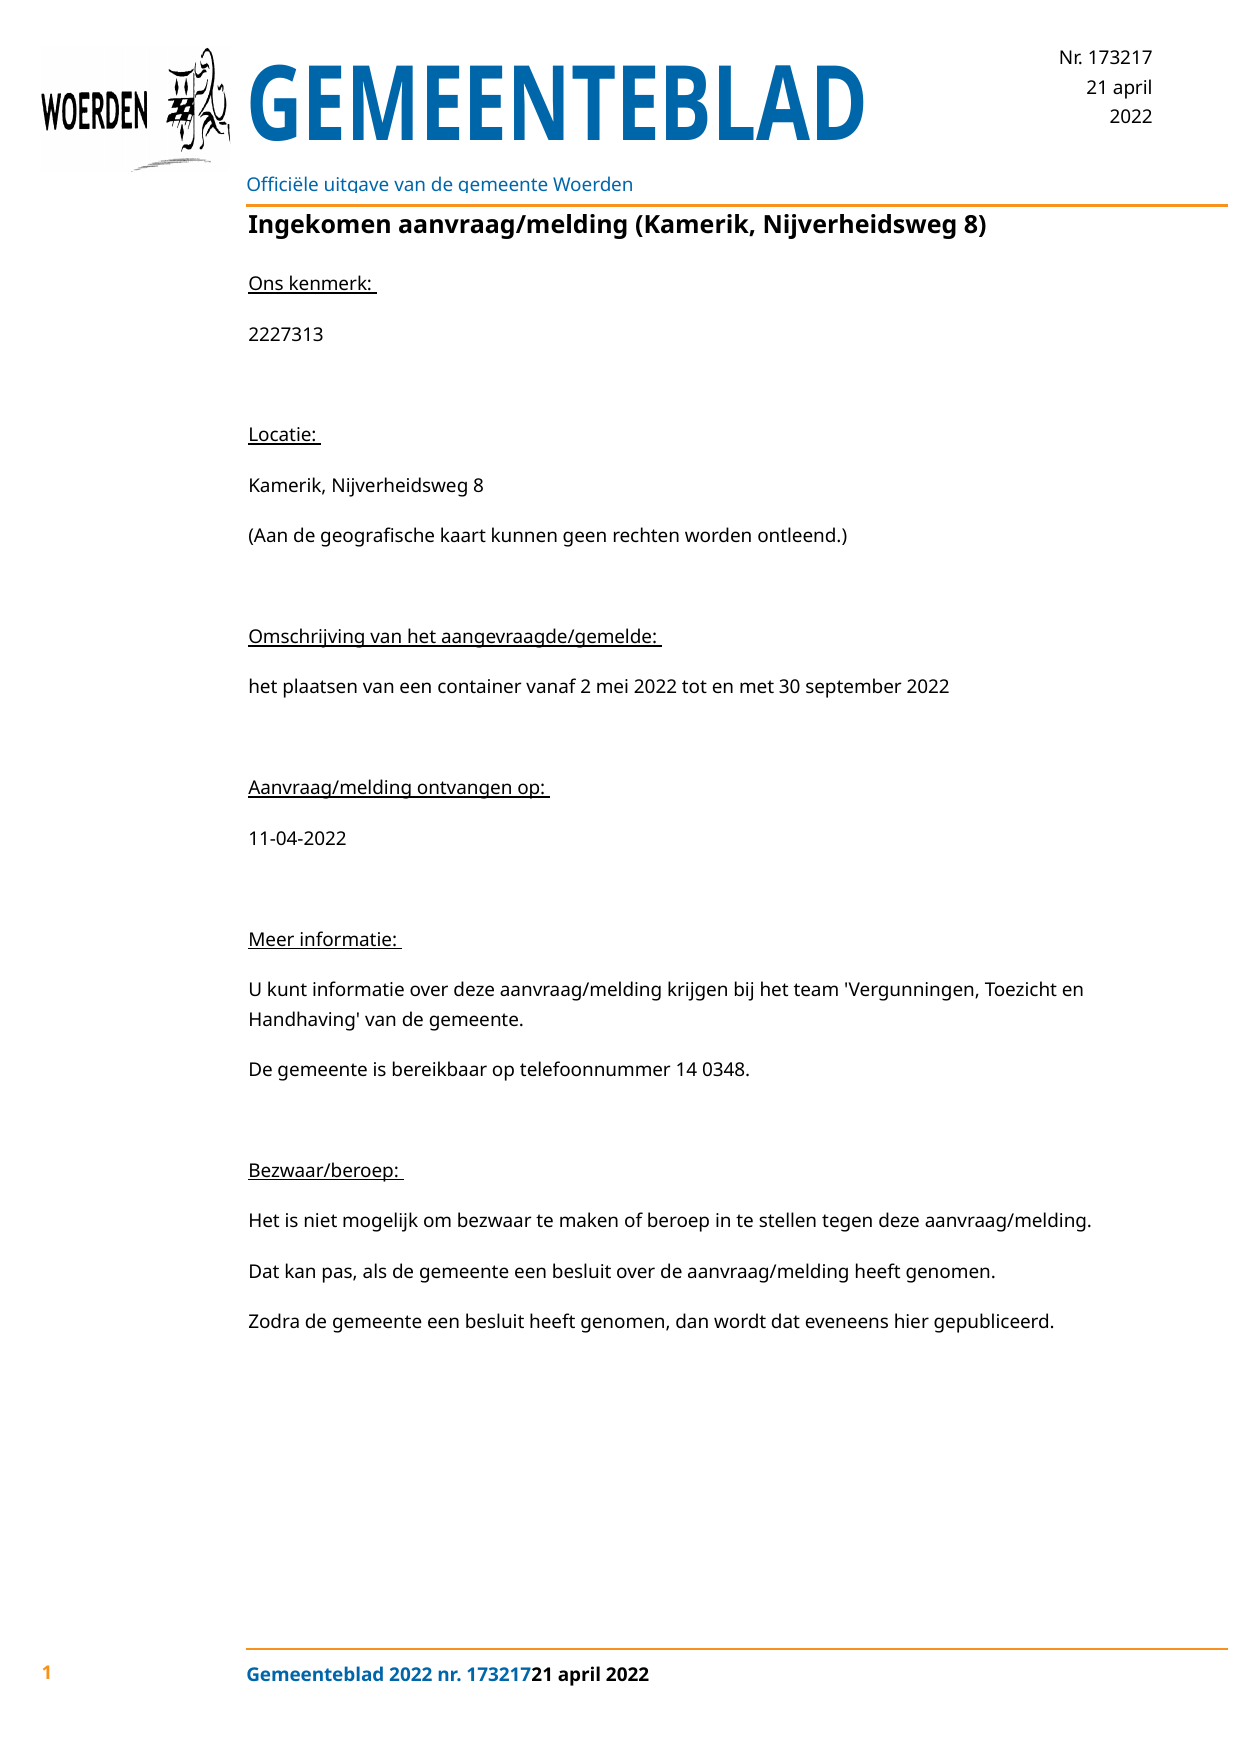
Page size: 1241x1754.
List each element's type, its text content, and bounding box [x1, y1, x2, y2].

text Ons kenmerk: [248, 270, 1152, 296]
text het plaatsen van een container vanaf 2 mei 2022 tot en met 30 september 2022 [248, 674, 1152, 699]
text De gemeente is bereikbaar op telefoonnummer 14 0348. [248, 1056, 1152, 1082]
picture [41, 47, 231, 172]
text Zodra de gemeente een besluit heeft genomen, dan wordt dat eveneens hier gepubliceerd. [248, 1308, 1152, 1334]
text Locatie: [248, 422, 1152, 447]
text 11-04-2022 [248, 825, 1152, 851]
text Omschrijving van het aangevraagde/gemelde: [248, 623, 1152, 649]
text (Aan de geografische kaart kunnen geen rechten worden ontleend.) [248, 522, 1152, 548]
text Ingekomen aanvraag/melding (Kamerik, Nijverheidsweg 8) [248, 207, 1152, 241]
text 2227313 [248, 321, 1152, 346]
text Dat kan pas, als de gemeente een besluit over de aanvraag/melding heeft genomen. [248, 1258, 1152, 1283]
text Meer informatie: [248, 926, 1152, 951]
text Het is niet mogelijk om bezwaar te maken of beroep in te stellen tegen deze aanvraag/melding. [248, 1207, 1152, 1233]
text Bezwaar/beroep: [248, 1157, 1152, 1183]
text Kamerik, Nijverheidsweg 8 [248, 472, 1152, 498]
text Aanvraag/melding ontvangen op: [248, 774, 1152, 800]
text U kunt informatie over deze aanvraag/melding krijgen bij het team 'Vergunningen, Toezicht en Handhaving' van de gemeente. [248, 976, 1152, 1031]
